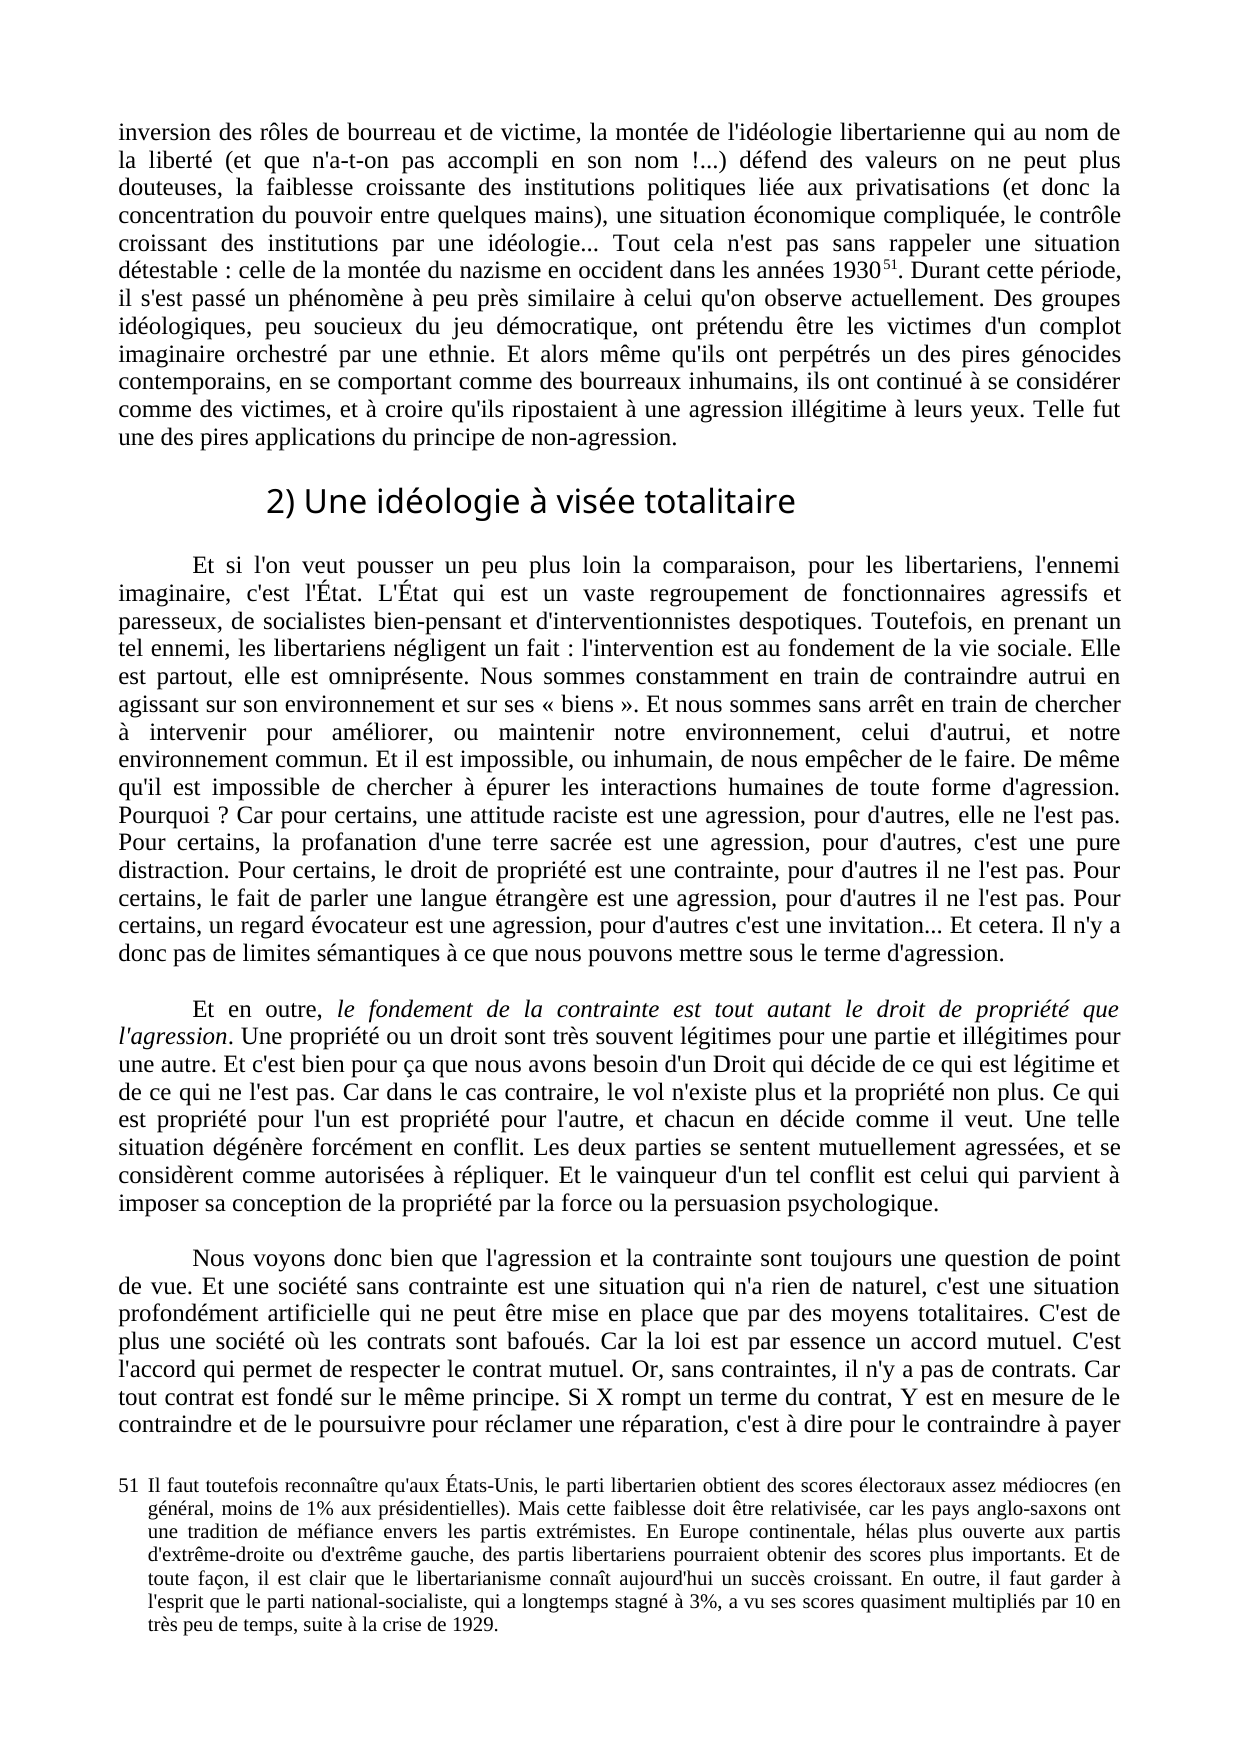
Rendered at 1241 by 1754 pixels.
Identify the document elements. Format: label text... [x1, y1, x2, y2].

text 2) Une idéologie à visée totalitaire [266, 478, 1122, 524]
text inversion des rôles de bourreau et de victime, la montée de l'idéologie libertarienne qui au nom de la liberté (et que n'a-t-on pas accompli en son nom !...) défend des valeurs on ne peut plus douteuses, la faiblesse croissante des institutions politiques liée aux privatisations (et donc la concentration du pouvoir entre quelques mains), une situation économique compliquée, le contrôle croissant des institutions par une idéologie... Tout cela n'est pas sans rappeler une situation détestable : celle de la montée du nazisme en occident dans les années 1930. Durant cette période, il s'est passé un phénomène à peu près similaire à celui qu'on observe actuellement. Des groupes idéologiques, peu soucieux du jeu démocratique, ont prétendu être les victimes d'un complot imaginaire orchestré par une ethnie. Et alors même qu'ils ont perpétrés un des pires génocides contemporains, en se comportant comme des bourreaux inhumains, ils ont continué à se considérer comme des victimes, et à croire qu'ils ripostaient à une agression illégitime à leurs yeux. Telle fut une des pires applications du principe de non-agression. [118, 118, 1122, 451]
text Nous voyons donc bien que l'agression et la contrainte sont toujours une question de point de vue. Et une société sans contrainte est une situation qui n'a rien de naturel, c'est une situation profondément artificielle qui ne peut être mise en place que par des moyens totalitaires. C'est de plus une société où les contrats sont bafoués. Car la loi est par essence un accord mutuel. C'est l'accord qui permet de respecter le contrat mutuel. Or, sans contraintes, il n'y a pas de contrats. Car tout contrat est fondé sur le même principe. Si X rompt un terme du contrat, Y est en mesure de le contraindre et de le poursuivre pour réclamer une réparation, c'est à dire pour le contraindre à payer [118, 1244, 1122, 1438]
text Et en outre, le fondement de la contrainte est tout autant le droit de propriété que l'agression. Une propriété ou un droit sont très souvent légitimes pour une partie et illégitimes pour une autre. Et c'est bien pour ça que nous avons besoin d'un Droit qui décide de ce qui est légitime et de ce qui ne l'est pas. Car dans le cas contraire, le vol n'existe plus et la propriété non plus. Ce qui est propriété pour l'un est propriété pour l'autre, et chacun en décide comme il veut. Une telle situation dégénère forcément en conflit. Les deux parties se sentent mutuellement agressées, et se considèrent comme autorisées à répliquer. Et le vainqueur d'un tel conflit est celui qui parvient à imposer sa conception de la propriété par la force ou la persuasion psychologique. [118, 995, 1122, 1216]
text Il faut toutefois reconnaître qu'aux États-Unis, le parti libertarien obtient des scores électoraux assez médiocres (en général, moins de 1% aux présidentielles). Mais cette faiblesse doit être relativisée, car les pays anglo-saxons ont une tradition de méfiance envers les partis extrémistes. En Europe continentale, hélas plus ouverte aux partis d'extrême-droite ou d'extrême gauche, des partis libertariens pourraient obtenir des scores plus importants. Et de toute façon, il est clair que le libertarianisme connaît aujourd'hui un succès croissant. En outre, il faut garder à l'esprit que le parti national-socialiste, qui a longtemps stagné à 3%, a vu ses scores quasiment multipliés par 10 en très peu de temps, suite à la crise de 1929. [118, 1474, 1122, 1636]
text Et si l'on veut pousser un peu plus loin la comparaison, pour les libertariens, l'ennemi imaginaire, c'est l'État. L'État qui est un vaste regroupement de fonctionnaires agressifs et paresseux, de socialistes bien-pensant et d'interventionnistes despotiques. Toutefois, en prenant un tel ennemi, les libertariens négligent un fait : l'intervention est au fondement de la vie sociale. Elle est partout, elle est omniprésente. Nous sommes constamment en train de contraindre autrui en agissant sur son environnement et sur ses « biens ». Et nous sommes sans arrêt en train de chercher à intervenir pour améliorer, ou maintenir notre environnement, celui d'autrui, et notre environnement commun. Et il est impossible, ou inhumain, de nous empêcher de le faire. De même qu'il est impossible de chercher à épurer les interactions humaines de toute forme d'agression. Pourquoi ? Car pour certains, une attitude raciste est une agression, pour d'autres, elle ne l'est pas. Pour certains, la profanation d'une terre sacrée est une agression, pour d'autres, c'est une pure distraction. Pour certains, le droit de propriété est une contrainte, pour d'autres il ne l'est pas. Pour certains, le fait de parler une langue étrangère est une agression, pour d'autres il ne l'est pas. Pour certains, un regard évocateur est une agression, pour d'autres c'est une invitation... Et cetera. Il n'y a donc pas de limites sémantiques à ce que nous pouvons mettre sous le terme d'agression. [118, 551, 1122, 967]
